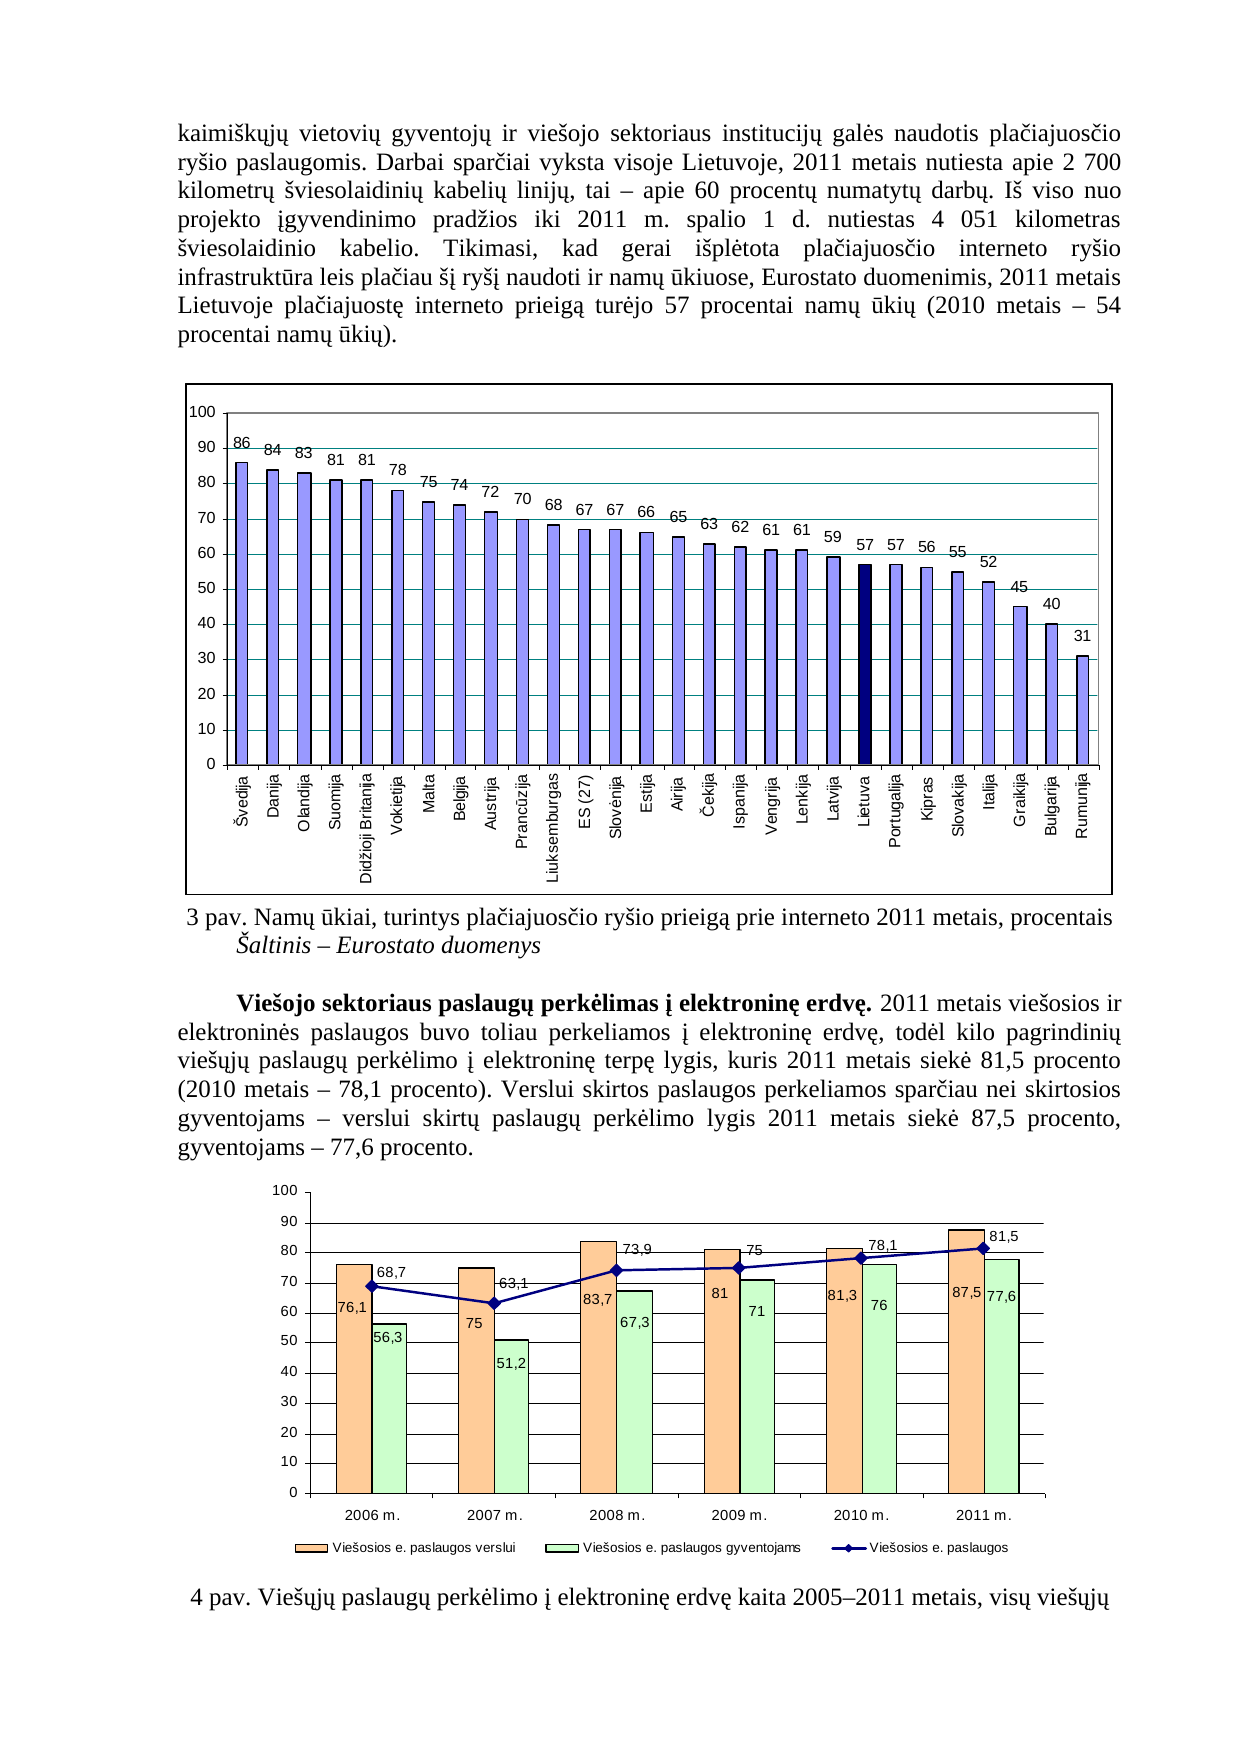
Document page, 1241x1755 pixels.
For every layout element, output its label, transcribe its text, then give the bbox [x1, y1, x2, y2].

text 4 pav. Viešųjų paslaugų perkėlimo į elektroninę erdvę kaita 2005–2011 metais, visų viešųjų [177, 1582, 1122, 1611]
text Šaltinis – Eurostato duomenys [177, 931, 1122, 959]
text Viešojo sektoriaus paslaugų perkėlimas į elektroninę erdvę. 2011 metais viešosios ir elektroninės paslaugos buvo toliau perkeliamos į elektroninę erdvę, todėl kilo pagrindinių viešųjų paslaugų perkėlimo į elektroninę terpę lygis, kuris 2011 metais siekė 81,5 procento (2010 metais – 78,1 procento). Verslui skirtos paslaugos perkeliamos sparčiau nei skirtosios gyventojams – verslui skirtų paslaugų perkėlimo lygis 2011 metais siekė 87,5 procento, gyventojams – 77,6 procento. [177, 988, 1122, 1161]
text kaimiškųjų vietovių gyventojų ir viešojo sektoriaus institucijų galės naudotis plačiajuosčio ryšio paslaugomis. Darbai sparčiai vyksta visoje Lietuvoje, 2011 metais nutiesta apie 2 700 kilometrų šviesolaidinių kabelių linijų, tai – apie 60 procentų numatytų darbų. Iš viso nuo projekto įgyvendinimo pradžios iki 2011 m. spalio 1 d. nutiestas 4 051 kilometras šviesolaidinio kabelio. Tikimasi, kad gerai išplėtota plačiajuosčio interneto ryšio infrastruktūra leis plačiau šį ryšį naudoti ir namų ūkiuose, Eurostato duomenimis, 2011 metais Lietuvoje plačiajuostę interneto prieigą turėjo 57 procentai namų ūkių (2010 metais – 54 procentai namų ūkių). [177, 118, 1122, 348]
text 3 pav. Namų ūkiai, turintys plačiajuosčio ryšio prieigą prie interneto 2011 metais, procentais [177, 902, 1122, 931]
